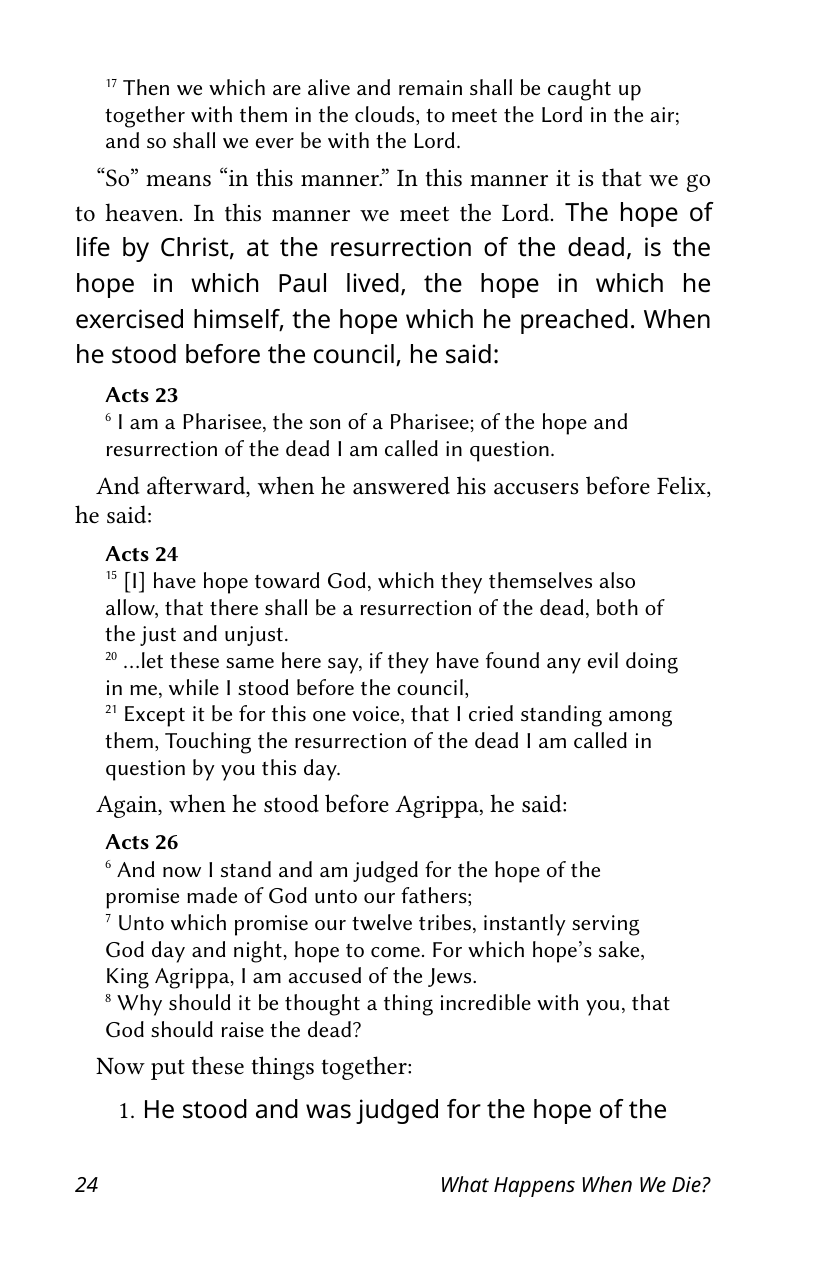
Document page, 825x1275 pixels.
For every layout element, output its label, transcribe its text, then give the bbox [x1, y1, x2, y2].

text And afterward, when he answered his accusers before Felix, he said: [75, 472, 712, 530]
text 20 ...let these same here say, if they have found any evil doing in me, while I stood before the council, [105, 648, 682, 701]
text 21 Except it be for this one voice, that I cried standing among them, Touching the resurrection of the dead I am called in question by you this day. [105, 701, 682, 781]
text Acts 23 [105, 382, 712, 408]
text 6 I am a Pharisee, the son of a Pharisee; of the hope and resurrection of the dead I am called in question. [105, 409, 682, 462]
text 6 And now I stand and am judged for the hope of the promise made of God unto our fathers; [105, 857, 682, 909]
text 17 Then we which are alive and remain shall be caught up together with them in the clouds, to meet the Lord in the air; and so shall we ever be with the Lord. [105, 75, 682, 154]
text Acts 24 [105, 540, 712, 567]
list He stood and was judged for the hope of the [135, 1091, 712, 1125]
text 7 Unto which promise our twelve tribes, instantly serving God day and night, hope to come. For which hope’s sake, King Agrippa, I am accused of the Jews. [105, 910, 682, 989]
text Again, when he stood before Agrippa, he said: [75, 790, 712, 819]
text 8 Why should it be thought a thing incredible with you, that God should raise the dead? [105, 990, 682, 1043]
text Acts 26 [105, 829, 712, 855]
text “So” means “in this manner.” In this manner it is that we go to heaven. In this manner we meet the Lord. The hope of life by Christ, at the resurrection of the dead, is the hope in which Paul lived, the hope in which he exercised himself, the hope which he preached. When he stood before the council, he said: [75, 164, 712, 371]
text Now put these things together: [75, 1052, 712, 1081]
text 15 [I] have hope toward God, which they themselves also allow, that there shall be a resurrection of the dead, both of the just and unjust. [105, 568, 682, 647]
